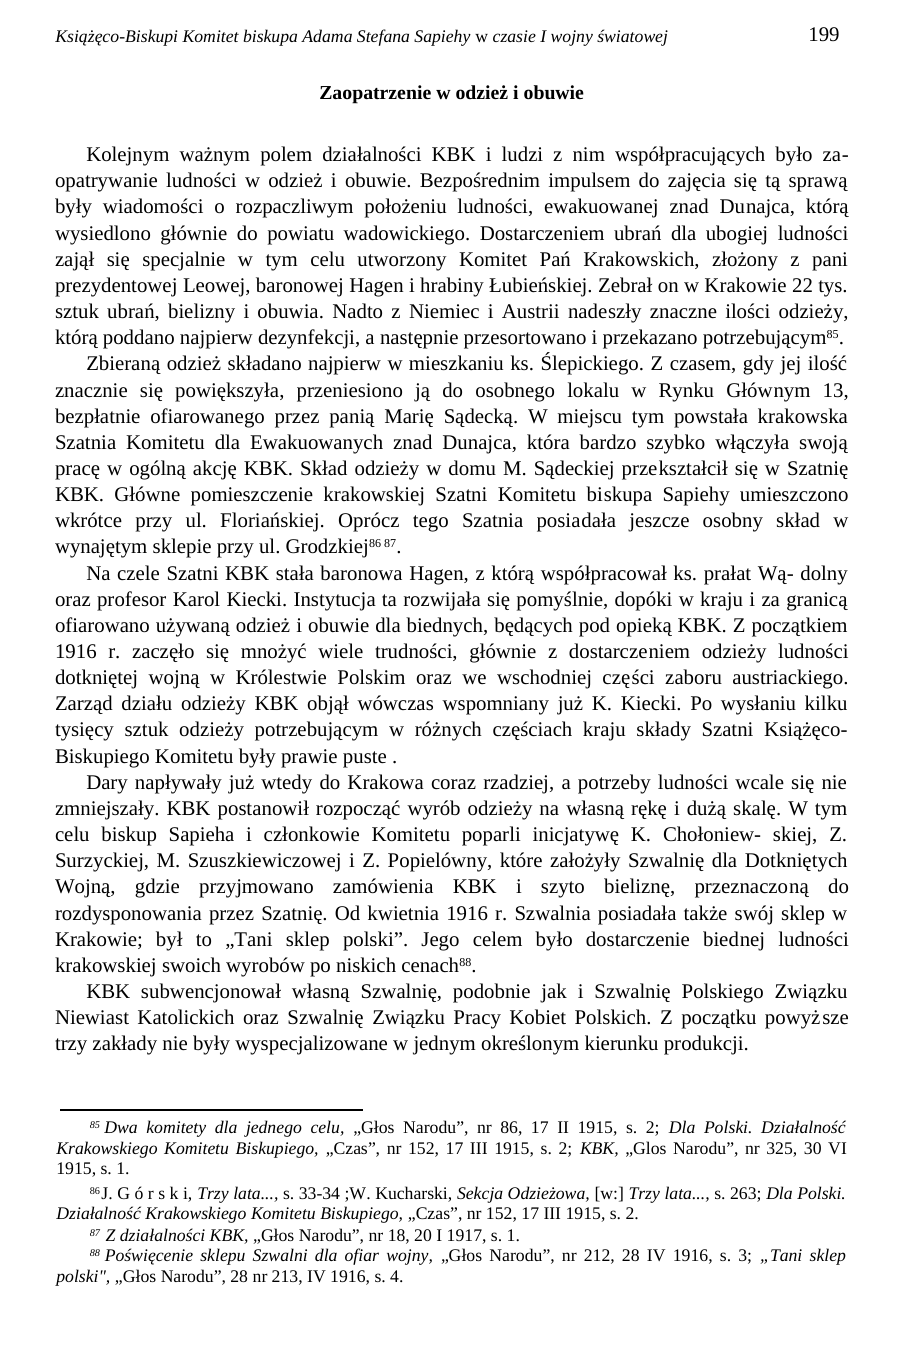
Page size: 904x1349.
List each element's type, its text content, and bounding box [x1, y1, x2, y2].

text 88 Poświęcenie sklepu Szwalni dla ofiar wojny, „Głos Narodu”, nr 212, 28 IV 1916, s. 3; „Tani sklep polski", „Głos Narodu”, 28 nr 213, IV 1916, s. 4. [56, 1245, 848, 1286]
text KBK subwencjonował własną Szwalnię, podobnie jak i Szwalnię Polskiego Związku Niewiast Katolickich oraz Szwalnię Związku Pracy Kobiet Polskich. Z początku powyż­sze trzy zakłady nie były wyspecjalizowane w jednym określonym kierunku produkcji. [55, 979, 849, 1055]
text Zaopatrzenie w odzież i obuwie [55, 81, 849, 103]
text Zbieraną odzież składano najpierw w mieszkaniu ks. Ślepickiego. Z czasem, gdy jej ilość znacznie się powiększyła, przeniesiono ją do osobnego lokalu w Rynku Głów­nym 13, bezpłatnie ofiarowanego przez panią Marię Sądecką. W miejscu tym powstała krakowska Szatnia Komitetu dla Ewakuowanych znad Dunajca, która bardzo szybko włączyła swoją pracę w ogólną akcję KBK. Skład odzieży w domu M. Sądeckiej prze­kształcił się w Szatnię KBK. Główne pomieszczenie krakowskiej Szatni Komitetu bi­skupa Sapiehy umieszczono wkrótce przy ul. Floriańskiej. Oprócz tego Szatnia posia­dała jeszcze osobny skład w wynajętym sklepie przy ul. Grodzkiej86 87. [55, 351, 849, 558]
text Na czele Szatni KBK stała baronowa Hagen, z którą współpracował ks. prałat Wą- dolny oraz profesor Karol Kiecki. Instytucja ta rozwijała się pomyślnie, dopóki w kraju i za granicą ofiarowano używaną odzież i obuwie dla biednych, będących pod opieką KBK. Z początkiem 1916 r. zaczęło się mnożyć wiele trudności, głównie z dostarcze­niem odzieży ludności dotkniętej wojną w Królestwie Polskim oraz we wschodniej czę­ści zaboru austriackiego. Zarząd działu odzieży KBK objął wówczas wspomniany już K. Kiecki. Po wysłaniu kilku tysięcy sztuk odzieży potrzebującym w różnych częściach kraju składy Szatni Książęco-Biskupiego Komitetu były prawie puste . [55, 561, 849, 768]
text Książęco-Biskupi Komitet biskupa Adama Stefana Sapiehy w czasie I wojny światowej [55, 26, 715, 46]
text 199 [808, 22, 842, 46]
text 86 J. G ó r s k i, Trzy lata..., s. 33-34 ;W. Kucharski, Sekcja Odzieżowa, [w:] Trzy lata..., s. 263; Dla Polski. Działalność Krakowskiego Komitetu Biskupiego, „Czas”, nr 152, 17 III 1915, s. 2. [56, 1183, 848, 1223]
text Kolejnym ważnym polem działalności KBK i ludzi z nim współpracujących było za­opatrywanie ludności w odzież i obuwie. Bezpośrednim impulsem do zajęcia się tą sprawą były wiadomości o rozpaczliwym położeniu ludności, ewakuowanej znad Du­najca, którą wysiedlono głównie do powiatu wadowickiego. Dostarczeniem ubrań dla ubogiej ludności zajął się specjalnie w tym celu utworzony Komitet Pań Krakowskich, złożony z pani prezydentowej Leowej, baronowej Hagen i hrabiny Łubieńskiej. Zebrał on w Krakowie 22 tys. sztuk ubrań, bielizny i obuwia. Nadto z Niemiec i Austrii nade­szły znaczne ilości odzieży, którą poddano najpierw dezynfekcji, a następnie przesorto­wano i przekazano potrzebującym85. [55, 142, 849, 349]
text 85 Dwa komitety dla jednego celu, „Głos Narodu”, nr 86, 17 II 1915, s. 2; Dla Polski. Działalność Krakowskiego Komitetu Biskupiego, „Czas”, nr 152, 17 III 1915, s. 2; KBK, „Glos Narodu”, nr 325, 30 VI 1915, s. 1. [56, 1117, 848, 1178]
text Dary napływały już wtedy do Krakowa coraz rzadziej, a potrzeby ludności wcale się nie zmniejszały. KBK postanowił rozpocząć wyrób odzieży na własną rękę i dużą skalę. W tym celu biskup Sapieha i członkowie Komitetu poparli inicjatywę K. Chołoniew- skiej, Z. Surzyckiej, M. Szuszkiewiczowej i Z. Popielówny, które założyły Szwalnię dla Dotkniętych Wojną, gdzie przyjmowano zamówienia KBK i szyto bieliznę, przeznaczo­ną do rozdysponowania przez Szatnię. Od kwietnia 1916 r. Szwalnia posiadała także swój sklep w Krakowie; był to „Tani sklep polski”. Jego celem było dostarczenie bied­nej ludności krakowskiej swoich wyrobów po niskich cenach88. [55, 770, 849, 977]
text 87 Z działalności KBK, „Głos Narodu”, nr 18, 20 I 1917, s. 1. [56, 1225, 848, 1244]
